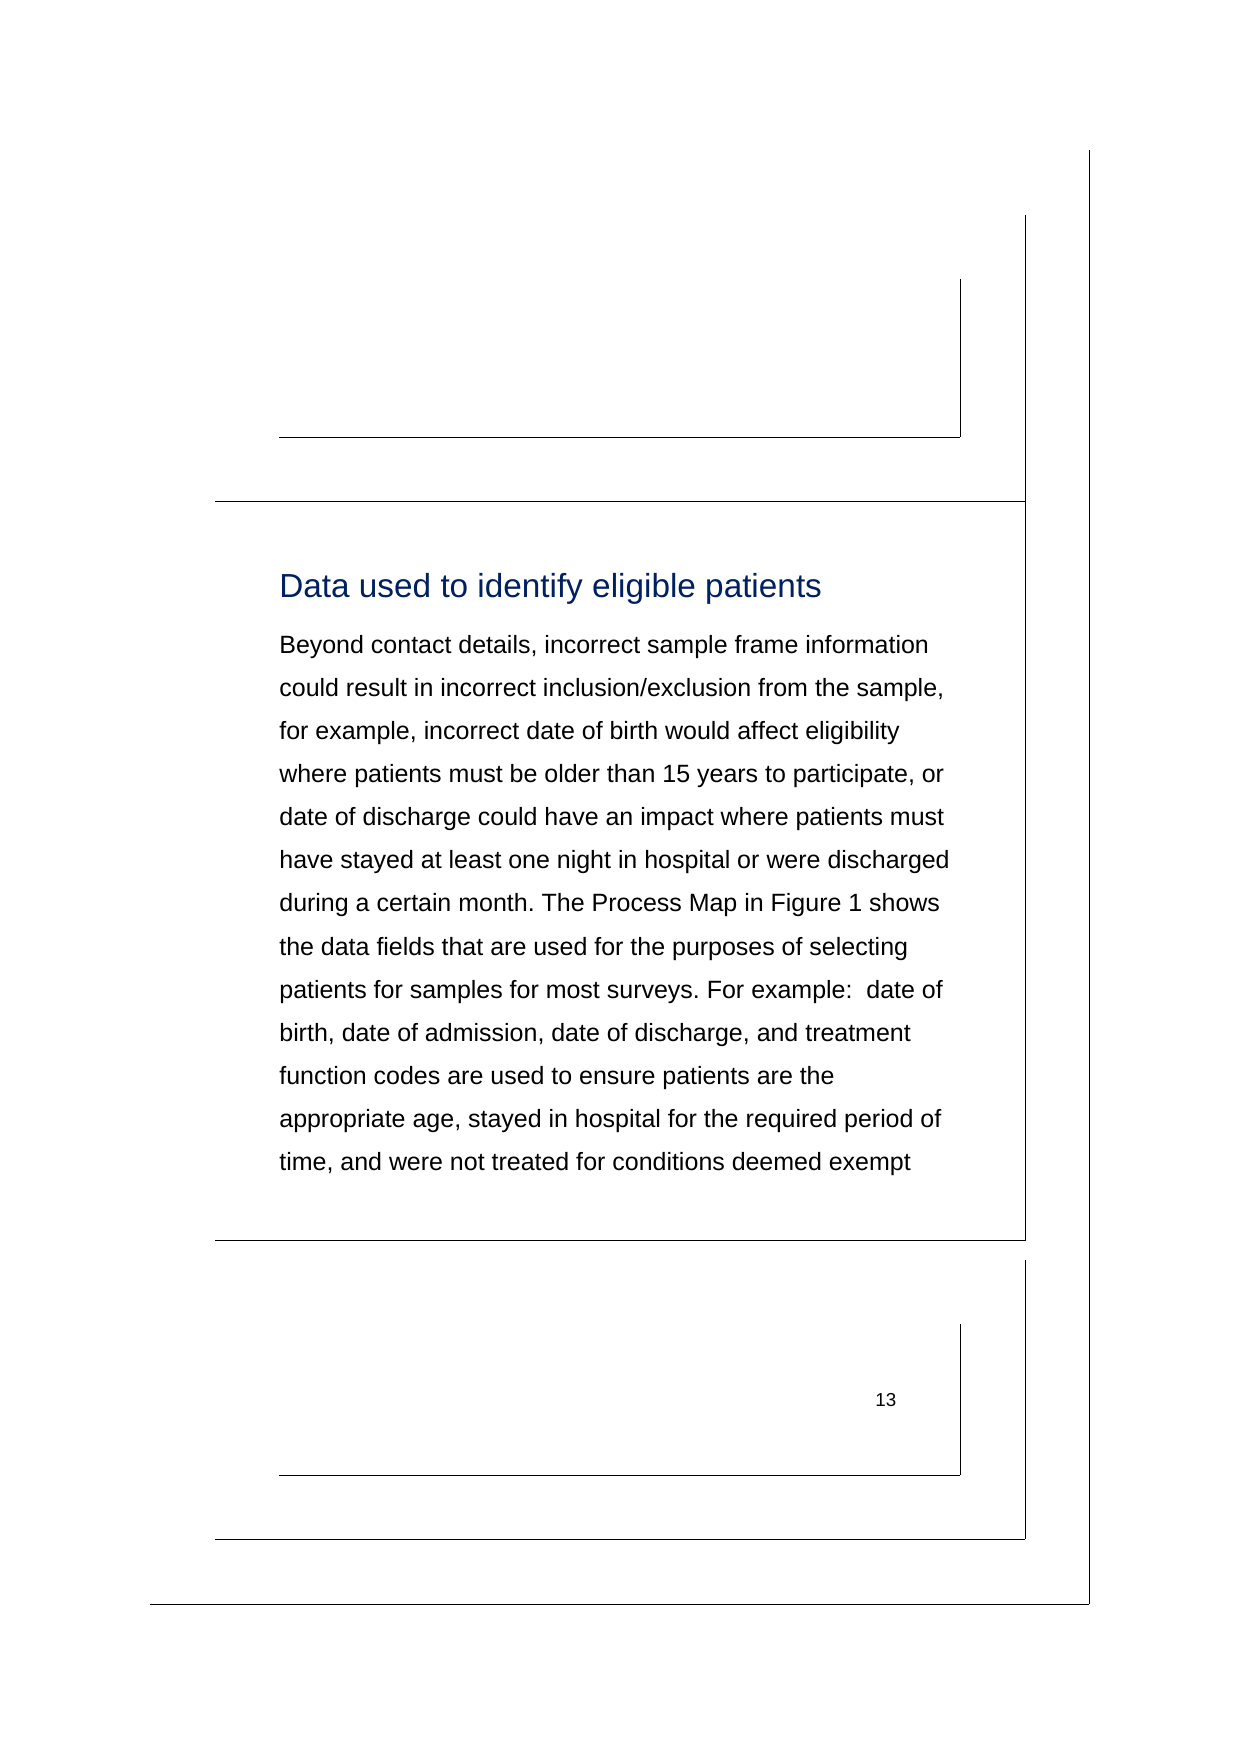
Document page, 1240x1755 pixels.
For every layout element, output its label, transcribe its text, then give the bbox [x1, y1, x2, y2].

subtitle Data used to identify eligible patients [214, 502, 1025, 565]
text Beyond contact details, incorrect sample frame information could result in incorrect inclusion/exclusion from the sample, for example, incorrect date of birth would affect eligibility where patients must be older than 15 years to participate, or date of discharge could have an impact where patients must have stayed at least one night in hospital or were discharged during a certain month. The Process Map in Figure 1 shows the data fields that are used for the purposes of selecting patients for samples for most surveys. For example: date of birth, date of admission, date of discharge, and treatment function codes are used to ensure patients are the appropriate age, stayed in hospital for the required period of time, and were not treated for conditions deemed exempt from the survey. Incorrect exclusion is unlikely to have much impact on the sample because in most contexts the sampling frame is large enough to prevent bias that might result from ad-hoc recording errors. We would not normally expect systematic issues to occur; with the possible exception of staffing issues in a particular location leading to long term data entry errors on a scale that might have an impact on results (though we have not to date uncovered any evidence of this happening). Incorrect inclusion will be identified at the data cleaning stage for most sample variables (e.g. with date of birth issues, where the primary data source is patient-provided information) and the volume is small for ad hoc recording errors. In the 2019 adult inpatient survey, year of birth was mismatched between sample data and response data in 0.8% of responses, and only a very small proportion of these would affect eligibility (i.e. whether a patient was younger than 16 and therefore ineligible). [214, 565, 1025, 1241]
